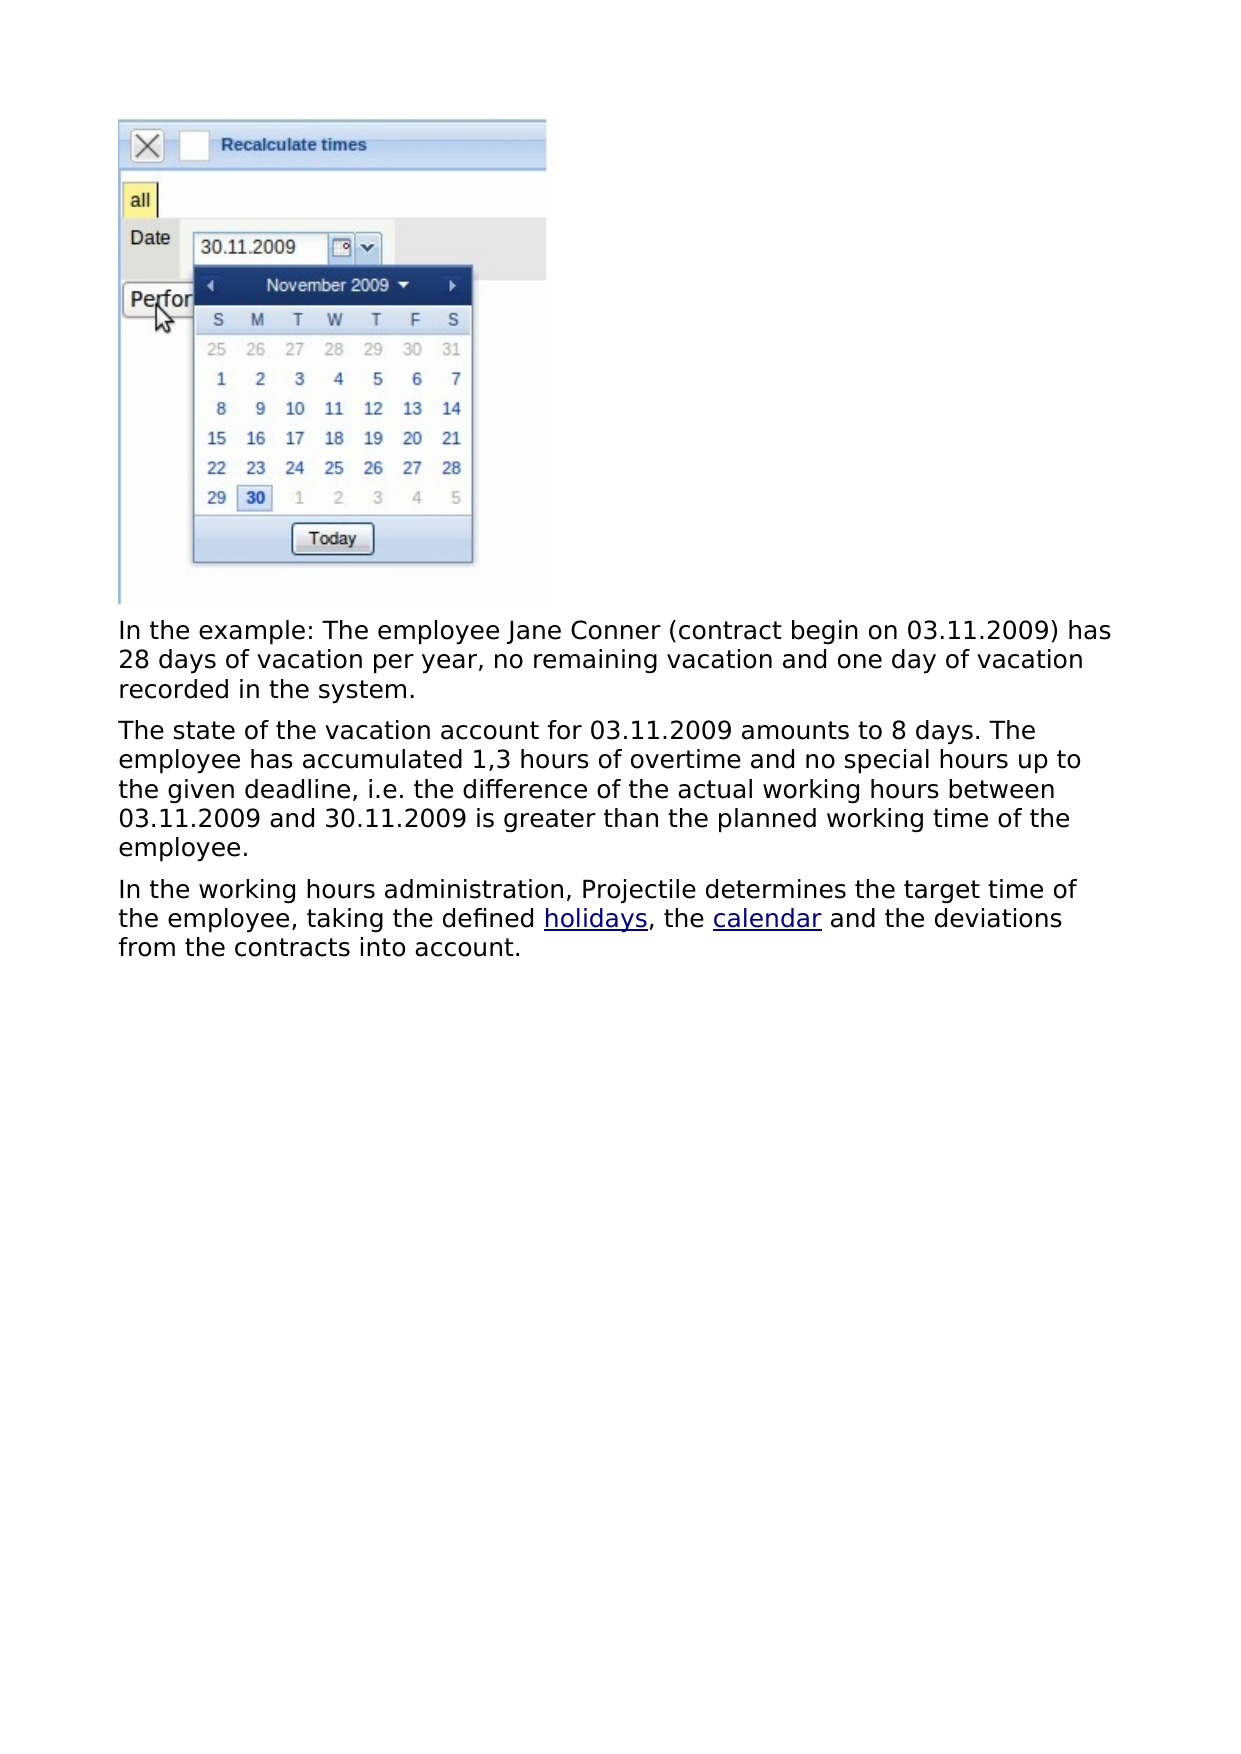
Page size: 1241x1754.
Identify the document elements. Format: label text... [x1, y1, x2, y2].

picture [118, 118, 547, 604]
text In the working hours administration, Projectile determines the target time of the employee, taking the defined holidays, the calendar and the deviations from the contracts into account. [118, 875, 1122, 962]
text The state of the vacation account for 03.11.2009 amounts to 8 days. The employee has accumulated 1,3 hours of overtime and no special hours up to the given deadline, i.e. the difference of the actual working hours between 03.11.2009 and 30.11.2009 is greater than the planned working time of the employee. [118, 717, 1122, 862]
text In the example: The employee Jane Conner (contract begin on 03.11.2009) has 28 days of vacation per year, no remaining vacation and one day of vacation recorded in the system. [118, 617, 1122, 704]
